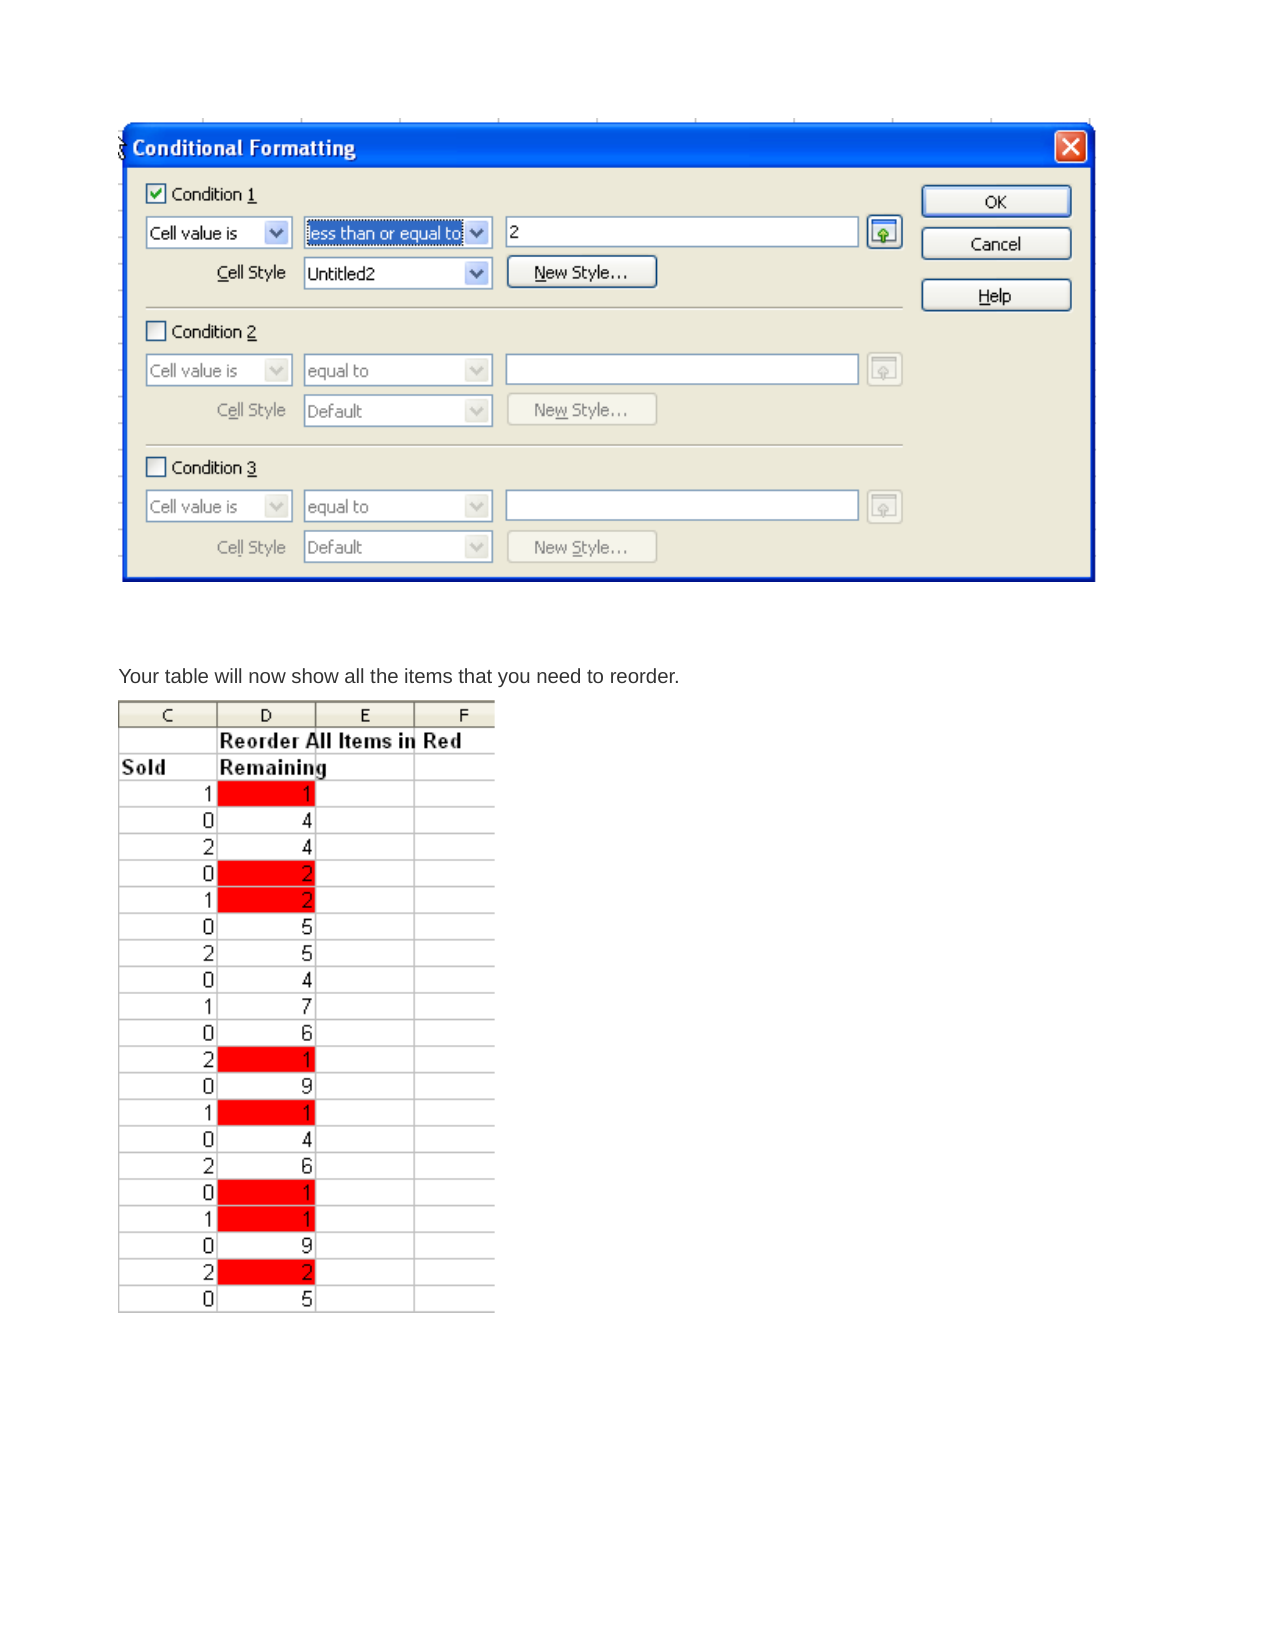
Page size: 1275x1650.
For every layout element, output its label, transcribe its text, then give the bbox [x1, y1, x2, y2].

picture [118, 118, 1097, 582]
text Your table will now show all the items that you need to reorder. [118, 664, 1157, 688]
picture [118, 700, 495, 1313]
